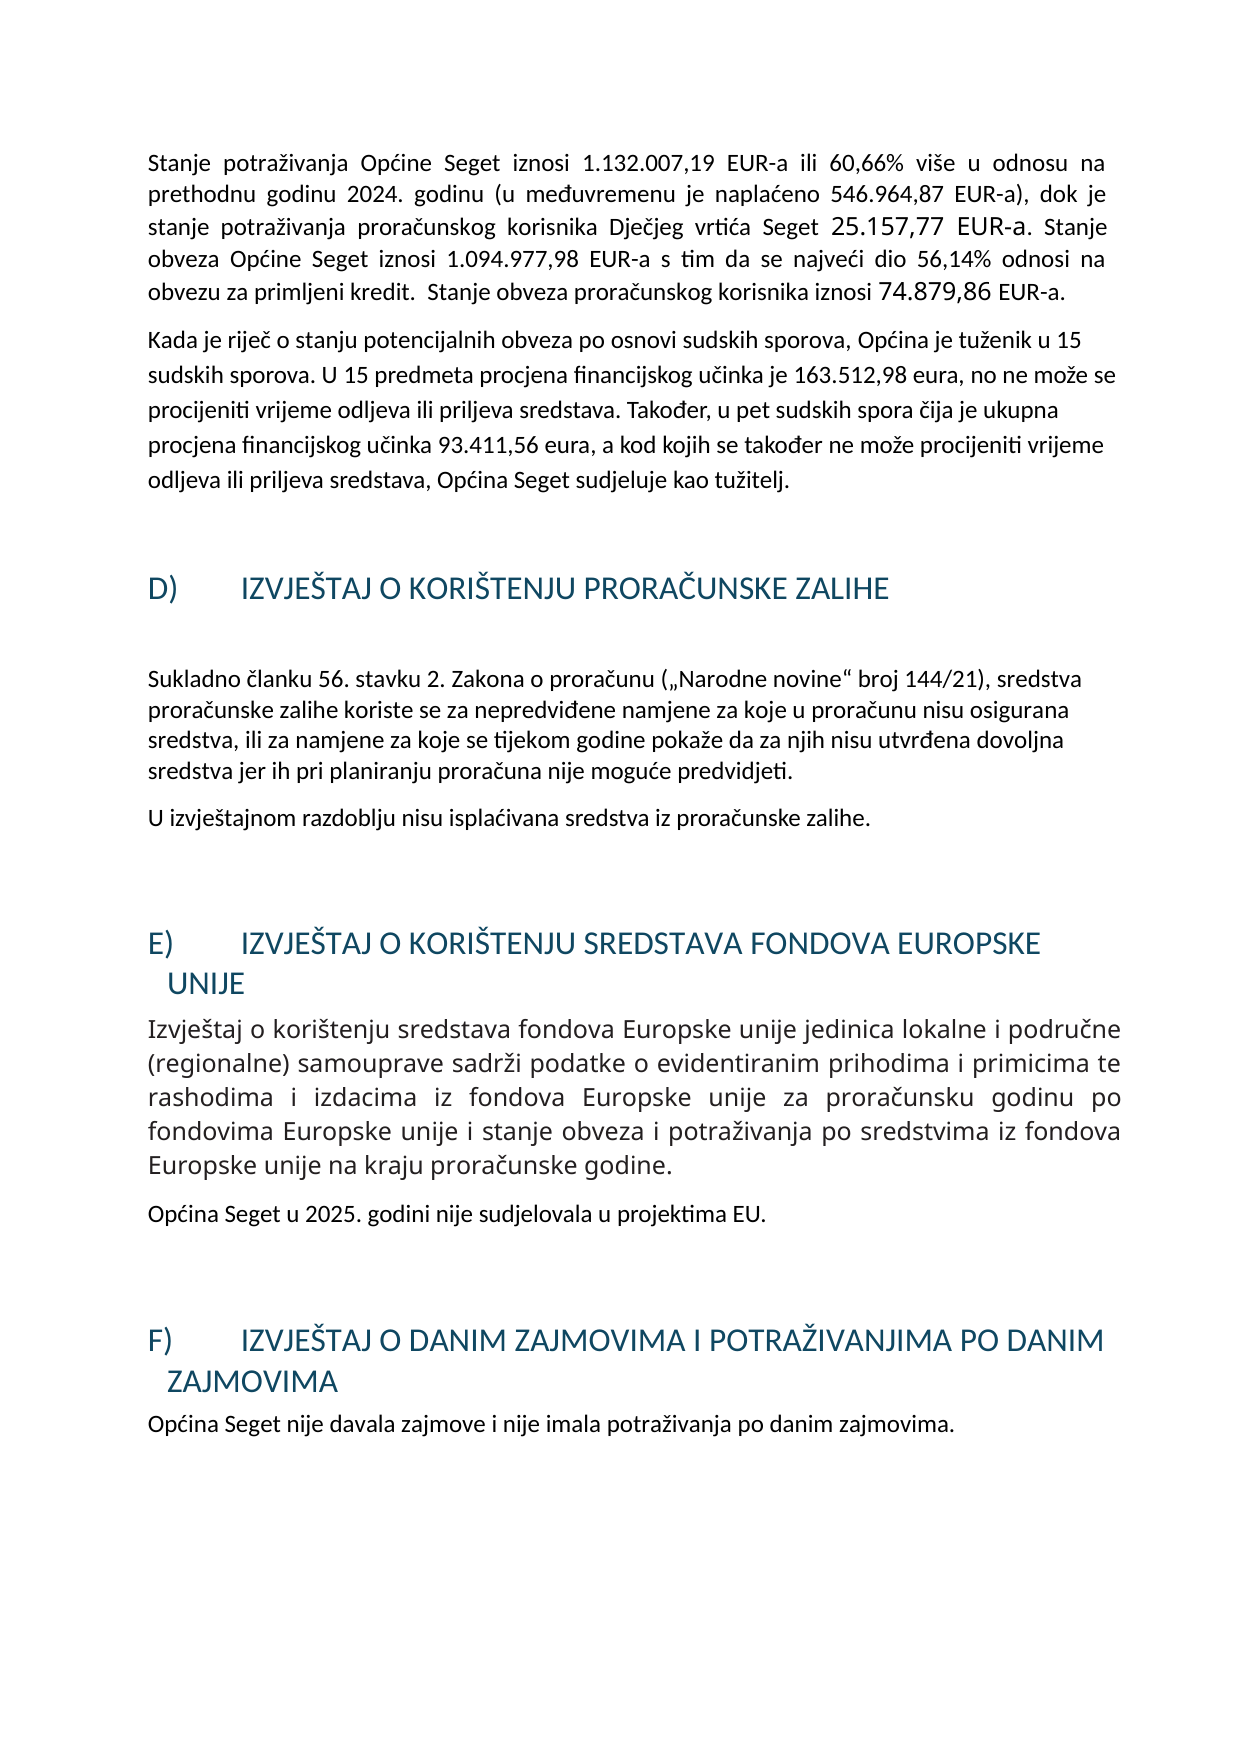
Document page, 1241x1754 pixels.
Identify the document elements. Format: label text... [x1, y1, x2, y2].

list IZVJEŠTAJ O DANIM ZAJMOVIMA I POTRAŽIVANJIMA PO DANIM ZAJMOVIMA [148, 1319, 1107, 1400]
text Stanje potraživanja Općine Seget iznosi 1.132.007,19 EUR-a ili 60,66% više u odnosu na prethodnu godinu 2024. godinu (u međuvremenu je naplaćeno 546.964,87 EUR-a), dok je stanje potraživanja proračunskog korisnika Dječjeg vrtića Seget 25.157,77 EUR-a. Stanje obveza Općine Seget iznosi 1.094.977,98 EUR-a s tim da se najveći dio 56,14% odnosi na obvezu za primljeni kredit. Stanje obveza proračunskog korisnika iznosi 74.879,86 EUR-a. [148, 148, 1107, 307]
text Sukladno članku 56. stavku 2. Zakona o proračunu („Narodne novine“ broj 144/21), sredstva proračunske zalihe koriste se za nepredviđene namjene za koje u proračunu nisu osigurana sredstva, ili za namjene za koje se tijekom godine pokaže da za njih nisu utvrđena dovoljna sredstva jer ih pri planiranju proračuna nije moguće predvidjeti. [148, 663, 1107, 785]
list IZVJEŠTAJ O KORIŠTENJU SREDSTAVA FONDOVA EUROPSKE UNIJE [148, 922, 1107, 1003]
text Općina Seget nije davala zajmove i nije imala potraživanja po danim zajmovima. [148, 1409, 1107, 1439]
text Izvještaj o korištenju sredstava fondova Europske unije jedinica lokalne i područne (regionalne) samouprave sadrži podatke o evidentiranim prihodima i primicima te rashodima i izdacima iz fondova Europske unije za proračunsku godinu po fondovima Europske unije i stanje obveza i potraživanja po sredstvima iz fondova Europske unije na kraju proračunske godine. [148, 1011, 1122, 1182]
list IZVJEŠTAJ O KORIŠTENJU PRORAČUNSKE ZALIHE [148, 567, 1107, 608]
text Općina Seget u 2025. godini nije sudjelovala u projektima EU. [148, 1198, 1122, 1229]
text U izvještajnom razdoblju nisu isplaćivana sredstva iz proračunske zalihe. [148, 802, 1122, 832]
text Kada je riječ o stanju potencijalnih obveza po osnovi sudskih sporova, Općina je tuženik u 15 sudskih sporova. U 15 predmeta procjena financijskog učinka je 163.512,98 eura, no ne može se procijeniti vrijeme odljeva ili priljeva sredstava. Također, u pet sudskih spora čija je ukupna procjena financijskog učinka 93.411,56 eura, a kod kojih se također ne može procijeniti vrijeme odljeva ili priljeva sredstava, Općina Seget sudjeluje kao tužitelj. [148, 324, 1122, 494]
